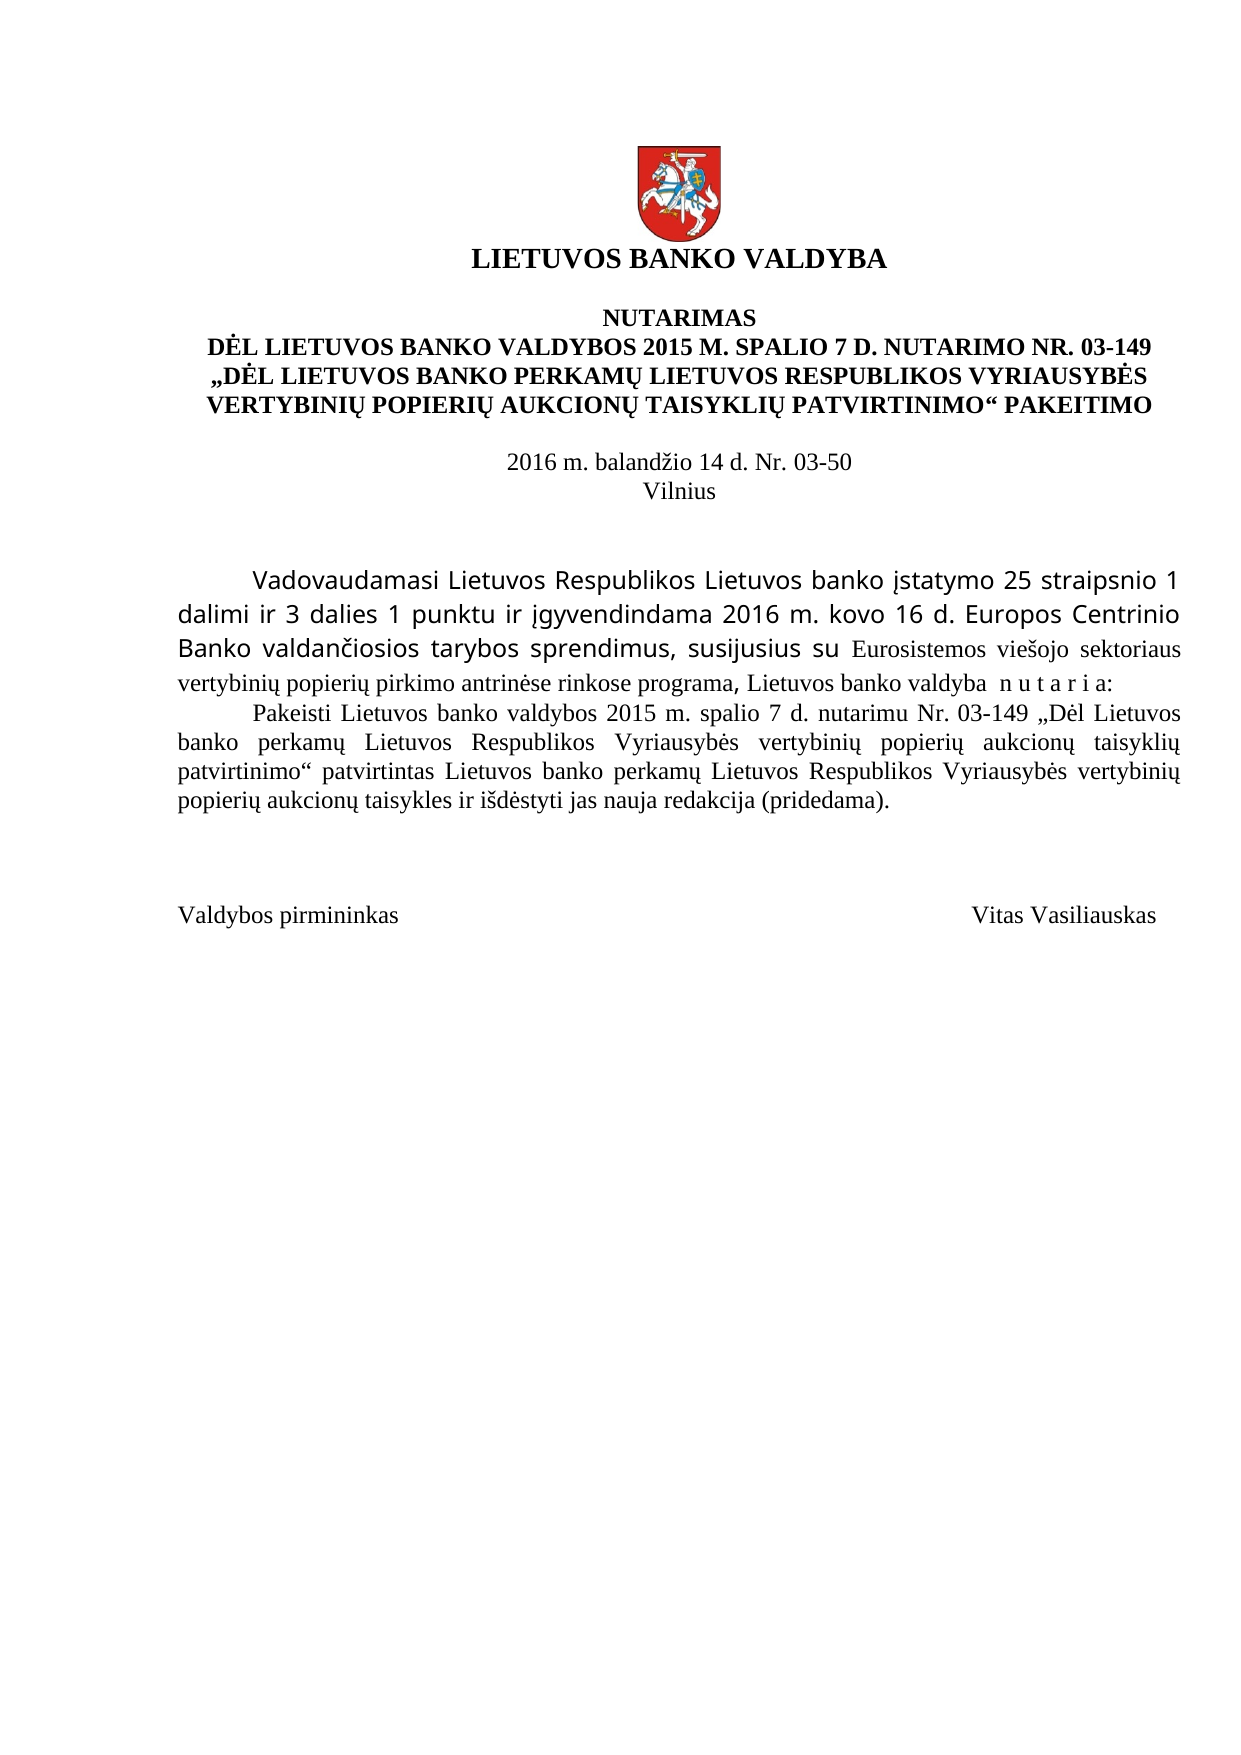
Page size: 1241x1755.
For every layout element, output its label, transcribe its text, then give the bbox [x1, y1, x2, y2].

text NUTARIMAS [177, 303, 1181, 332]
text Vadovaudamasi Lietuvos Respublikos Lietuvos banko įstatymo 25 straipsnio 1 dalimi ir 3 dalies 1 punktu ir įgyvendindama 2016 m. kovo 16 d. Europos Centrinio Banko valdančiosios tarybos sprendimus, susijusius su Eurosistemos viešojo sektoriaus vertybinių popierių pirkimo antrinėse rinkose programa, Lietuvos banko valdyba n u t a r i a: [177, 562, 1181, 698]
text Pakeisti Lietuvos banko valdybos 2015 m. spalio 7 d. nutarimu Nr. 03-149 „Dėl Lietuvos banko perkamų Lietuvos Respublikos Vyriausybės vertybinių popierių aukcionų taisyklių patvirtinimo“ patvirtintas Lietuvos banko perkamų Lietuvos Respublikos Vyriausybės vertybinių popierių aukcionų taisykles ir išdėstyti jas nauja redakcija (pridedama). [177, 698, 1181, 813]
text Valdybos pirmininkas Vitas Vasiliauskas [177, 900, 1181, 928]
text Vilnius [177, 476, 1181, 505]
text LIETUVOS BANKO VALDYBA [177, 241, 1181, 275]
text 2016 m. balandžio 14 d. Nr. 03-50 [177, 447, 1181, 476]
text DĖL LIETUVOS BANKO VALDYBOS 2015 M. SPALIO 7 D. NUTARIMO NR. 03-149 „DĖL Lietuvos banko perkamų Lietuvos Respublikos Vyriausybės Vertybinių popierių aukcionų taisyklių patvirtinimo“ PAKEITIMO [177, 332, 1181, 418]
